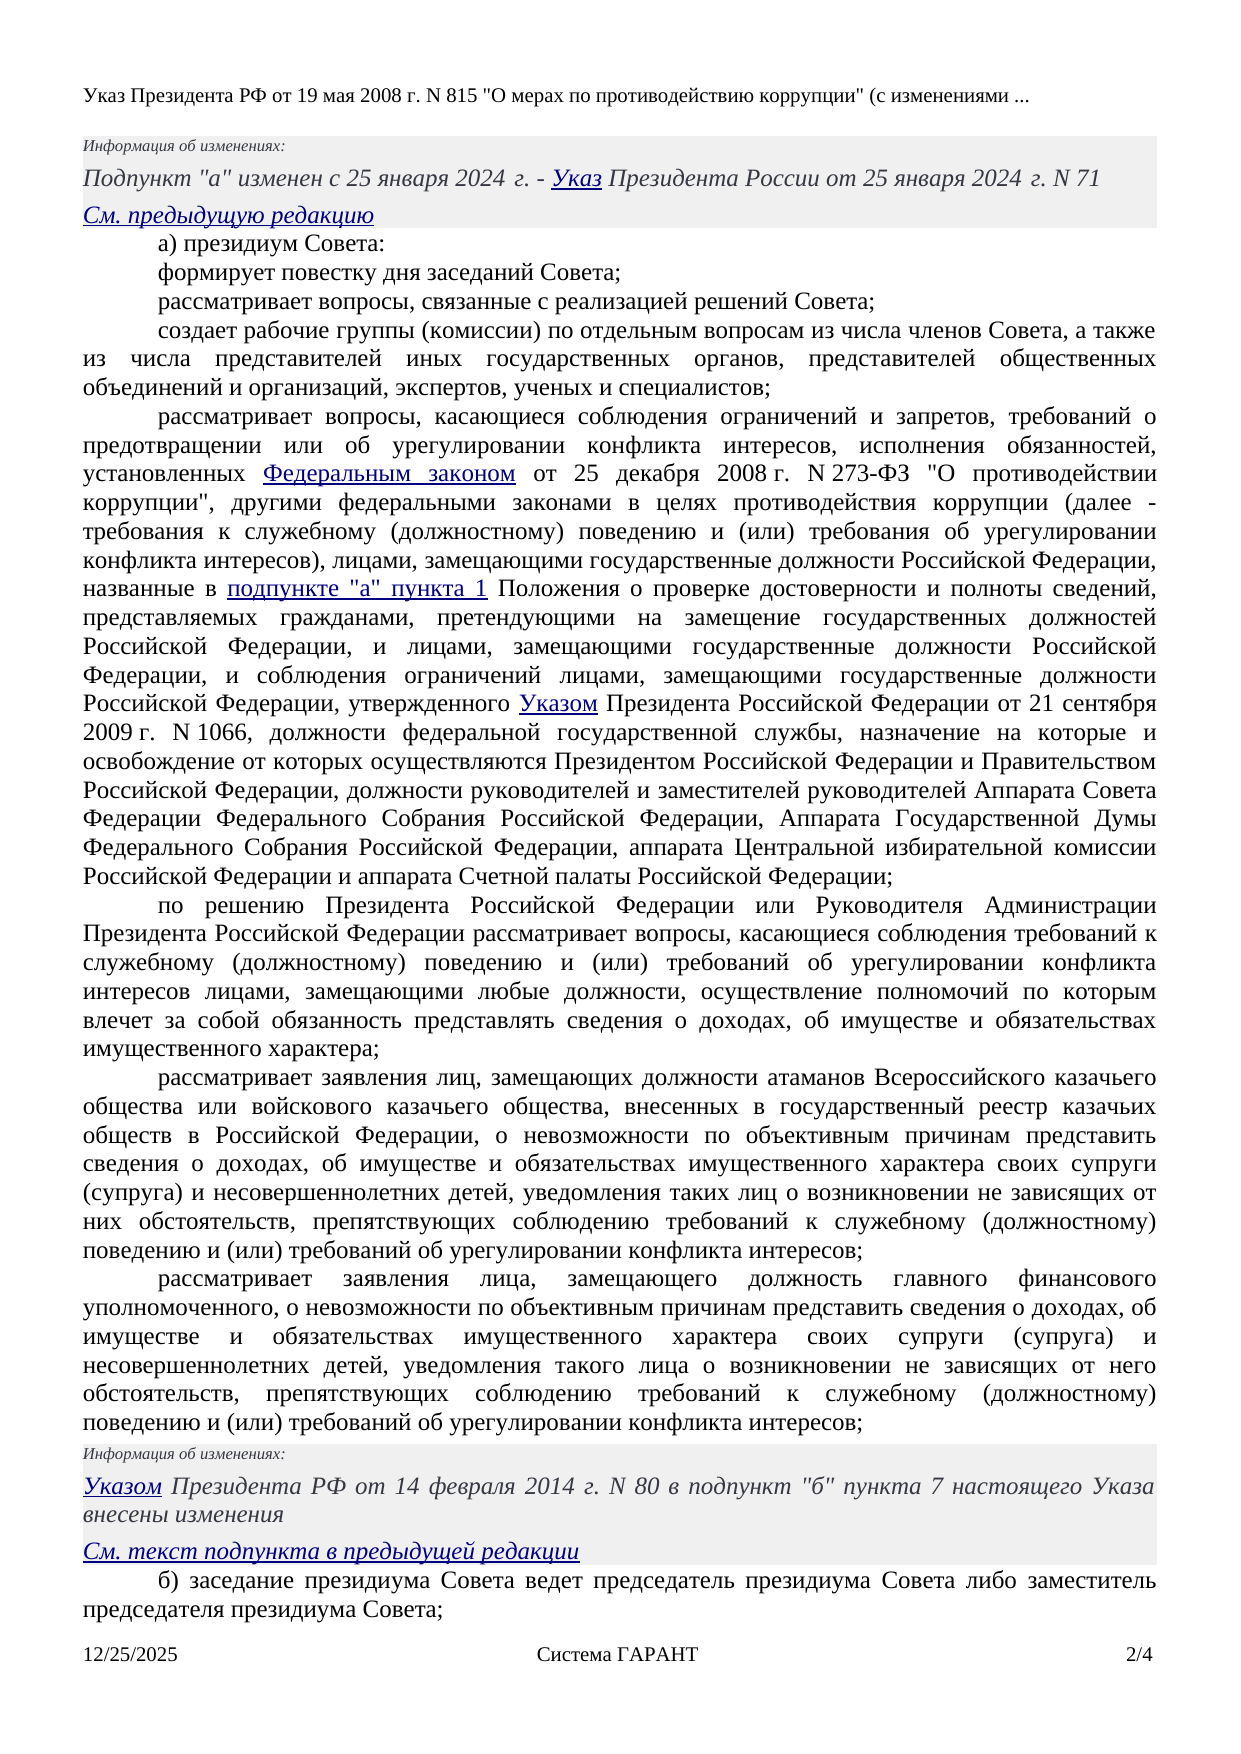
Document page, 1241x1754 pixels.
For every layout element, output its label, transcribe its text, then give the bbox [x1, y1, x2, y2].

text формирует повестку дня заседаний Совета; [83, 257, 1157, 286]
text б) заседание президиума Совета ведет председатель президиума Совета либо заместитель председателя президиума Совета; [83, 1565, 1157, 1622]
text См. предыдущую редакцию [377, 200, 1157, 228]
text рассматривает заявления лиц, замещающих должности атаманов Всероссийского казачьего общества или войскового казачьего общества, внесенных в государственный реестр казачьих обществ в Российской Федерации, о невозможности по объективным причинам представить сведения о доходах, об имуществе и обязательствах имущественного характера своих супруги (супруга) и несовершеннолетних детей, уведомления таких лиц о возникновении не зависящих от них обстоятельств, препятствующих соблюдению требований к служебному (должностному) поведению и (или) требований об урегулировании конфликта интересов; [83, 1062, 1157, 1263]
text по решению Президента Российской Федерации или Руководителя Администрации Президента Российской Федерации рассматривает вопросы, касающиеся соблюдения требований к служебному (должностному) поведению и (или) требований об урегулировании конфликта интересов лицами, замещающими любые должности, осуществление полномочий по которым влечет за собой обязанность представлять сведения о доходах, об имуществе и обязательствах имущественного характера; [83, 890, 1157, 1062]
text рассматривает вопросы, связанные с реализацией решений Совета; [83, 286, 1157, 315]
text Информация об изменениях: [287, 1444, 1157, 1463]
text а) президиум Совета: [83, 228, 1157, 257]
text рассматривает вопросы, касающиеся соблюдения ограничений и запретов, требований о предотвращении или об урегулировании конфликта интересов, исполнения обязанностей, установленных Федеральным законом от 25 декабря 2008 г. N 273-ФЗ "О противодействии коррупции", другими федеральными законами в целях противодействия коррупции (далее - требования к служебному (должностному) поведению и (или) требования об урегулировании конфликта интересов), лицами, замещающими государственные должности Российской Федерации, названные в подпункте "а" пункта 1 Положения о проверке достоверности и полноты сведений, представляемых гражданами, претендующими на замещение государственных должностей Российской Федерации, и лицами, замещающими государственные должности Российской Федерации, и соблюдения ограничений лицами, замещающими государственные должности Российской Федерации, утвержденного Указом Президента Российской Федерации от 21 сентября 2009 г. N 1066, должности федеральной государственной службы, назначение на которые и освобождение от которых осуществляются Президентом Российской Федерации и Правительством Российской Федерации, должности руководителей и заместителей руководителей Аппарата Совета Федерации Федерального Собрания Российской Федерации, Аппарата Государственной Думы Федерального Собрания Российской Федерации, аппарата Центральной избирательной комиссии Российской Федерации и аппарата Счетной палаты Российской Федерации; [83, 401, 1157, 890]
text Информация об изменениях: [287, 136, 1157, 155]
text Указом Президента РФ от 14 февраля 2014 г. N 80 в подпункт "б" пункта 7 настоящего Указа внесены изменения [83, 1499, 1157, 1528]
text См. текст подпункта в предыдущей редакции [582, 1536, 1157, 1565]
text создает рабочие группы (комиссии) по отдельным вопросам из числа членов Совета, а также из числа представителей иных государственных органов, представителей общественных объединений и организаций, экспертов, ученых и специалистов; [83, 315, 1157, 401]
text рассматривает заявления лица, замещающего должность главного финансового уполномоченного, о невозможности по объективным причинам представить сведения о доходах, об имуществе и обязательствах имущественного характера своих супруги (супруга) и несовершеннолетних детей, уведомления такого лица о возникновении не зависящих от него обстоятельств, препятствующих соблюдению требований к служебному (должностному) поведению и (или) требований об урегулировании конфликта интересов; [83, 1263, 1157, 1436]
